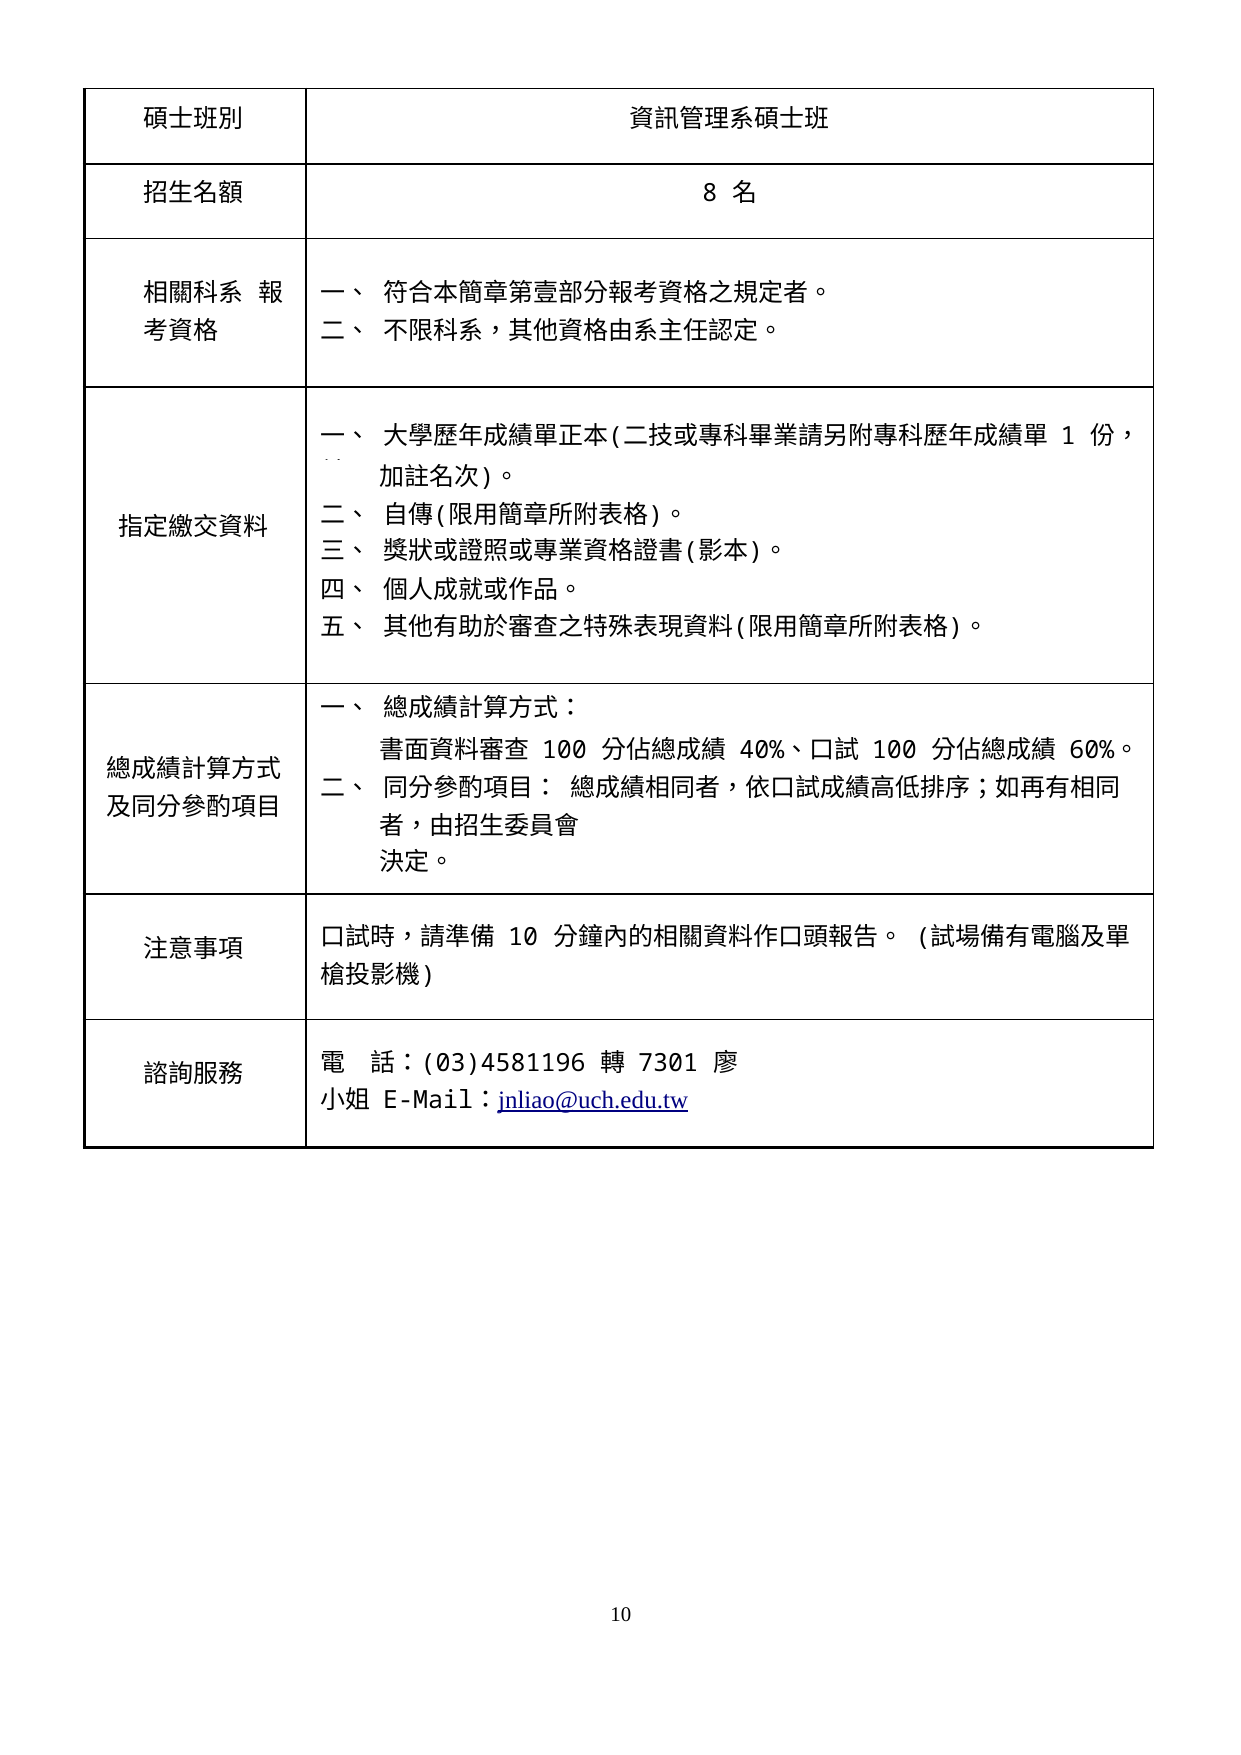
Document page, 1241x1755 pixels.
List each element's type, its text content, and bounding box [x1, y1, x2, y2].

table_cell 招生名額 [86, 165, 305, 238]
table_cell 諮詢服務 [86, 1020, 305, 1146]
table_cell 總成績計算方式 及同分參酌項目 [86, 684, 305, 893]
table_cell 書面資料審查 100 分佔總成績 40%、口試 100 分佔總成績 60%。 二、 同分參酌項目： 總成績相同者，依口試成績高低排序；如再有相同者，由招生委員會 [307, 731, 1153, 844]
table_cell 一、 總成績計算方式： [307, 684, 1153, 731]
table_cell 決定。 [307, 844, 1153, 893]
table_cell 一、 大學歷年成績單正本(二技或專科畢業請另附專科歷年成績單 1 份，並 [307, 388, 1153, 459]
table_cell 相關科系 報考資格 [86, 239, 305, 386]
table_header 碩士班別 [86, 89, 305, 163]
table_cell 加註名次)。 [307, 459, 1153, 497]
table_cell 指定繳交資料 [86, 388, 305, 682]
table_cell 注意事項 [86, 895, 305, 1019]
table_cell 四、 個人成就或作品。 [307, 572, 1153, 609]
table_cell 口試時，請準備 10 分鐘內的相關資料作口頭報告。 (試場備有電腦及單槍投影機) [307, 895, 1153, 1019]
table_cell 電 話：(03)4581196 轉 7301 廖小姐 E-Mail：jnliao@uch.edu.tw [307, 1020, 1153, 1146]
table_header 資訊管理系碩士班 [307, 89, 1153, 163]
table_cell 一、 符合本簡章第壹部分報考資格之規定者。 二、 不限科系，其他資格由系主任認定。 [307, 239, 1153, 386]
table_cell 8 名 [307, 165, 1153, 238]
table_cell 五、 其他有助於審查之特殊表現資料(限用簡章所附表格)。 [307, 609, 1153, 682]
table_cell 二、 自傳(限用簡章所附表格)。 三、 獎狀或證照或專業資格證書(影本)。 [307, 497, 1153, 572]
